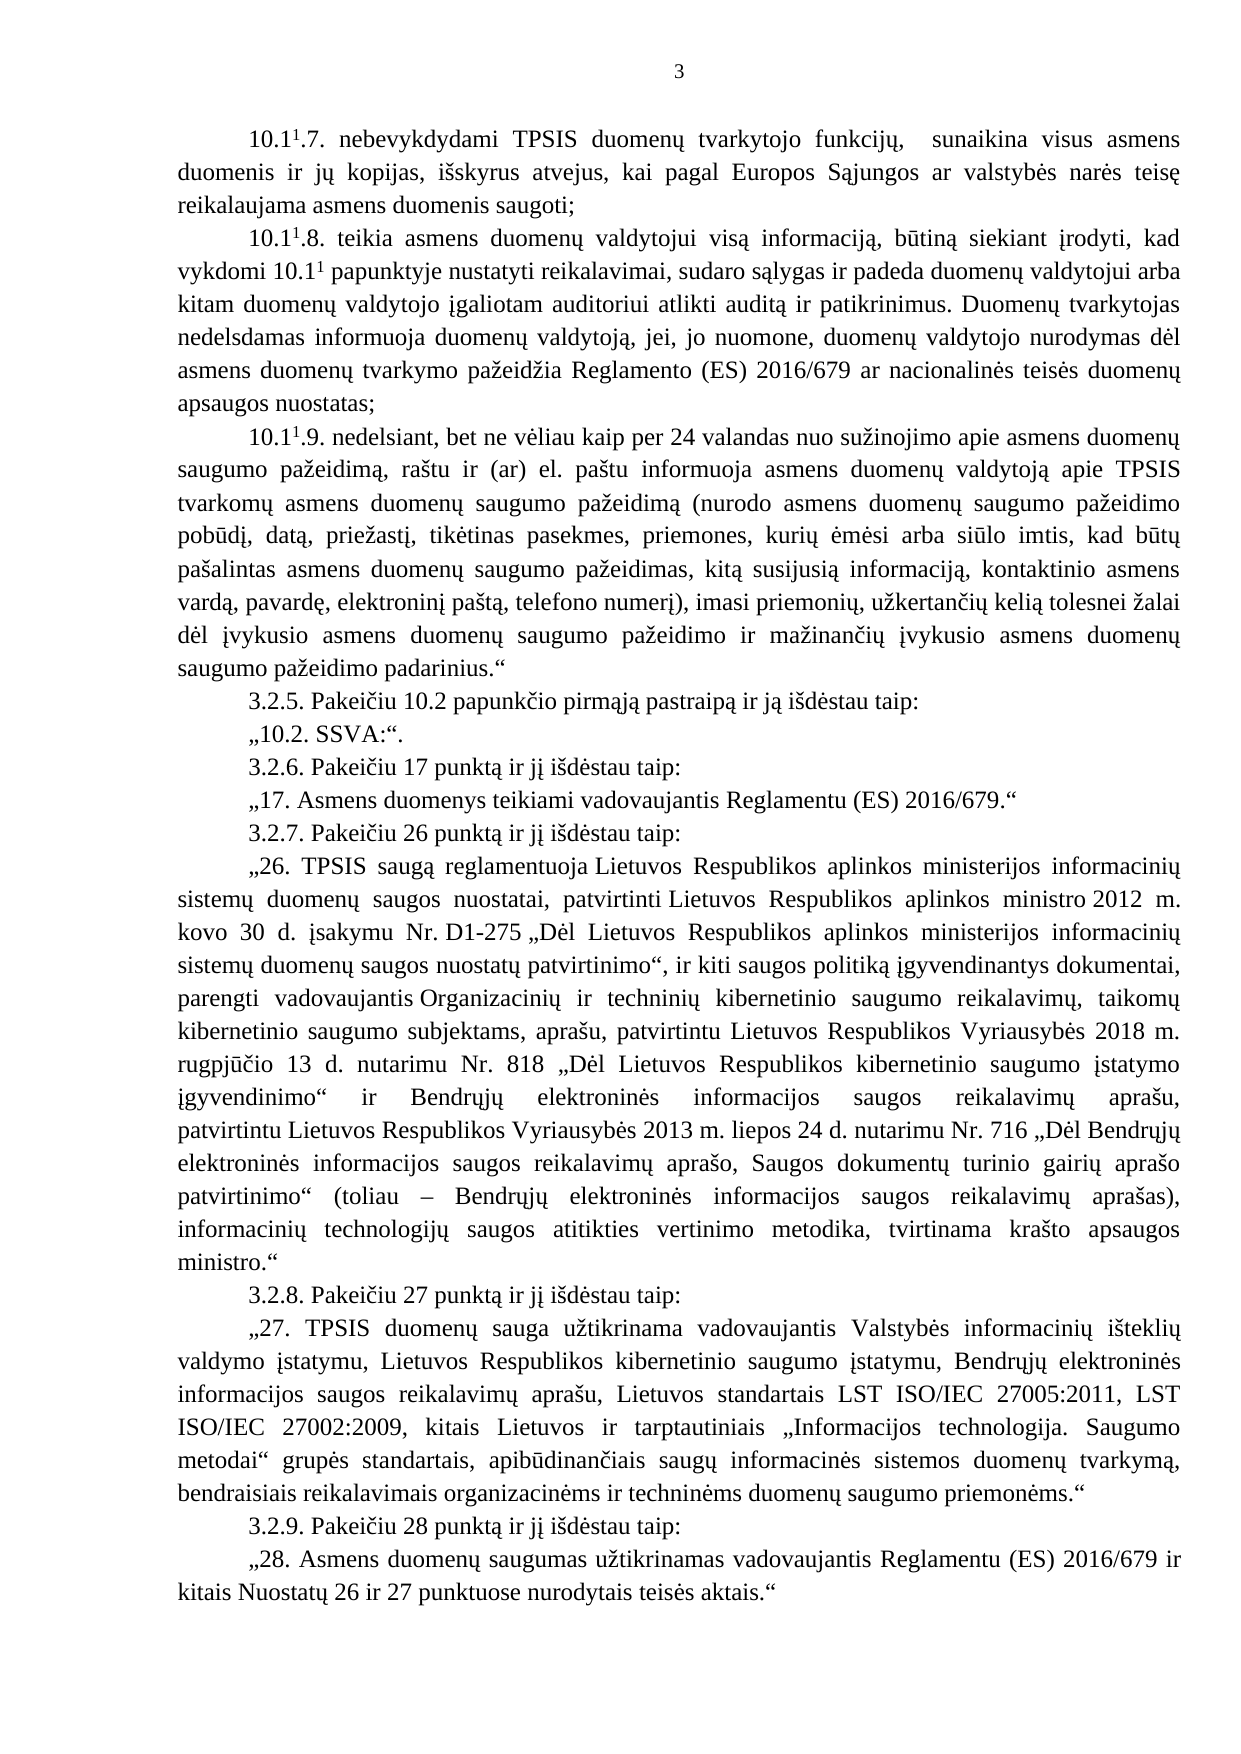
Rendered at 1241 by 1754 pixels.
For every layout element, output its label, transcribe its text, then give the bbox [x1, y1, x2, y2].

text 10.11.9. nedelsiant, bet ne vėliau kaip per 24 valandas nuo sužinojimo apie asmens duomenų saugumo pažeidimą, raštu ir (ar) el. paštu informuoja asmens duomenų valdytoją apie TPSIS tvarkomų asmens duomenų saugumo pažeidimą (nurodo asmens duomenų saugumo pažeidimo pobūdį, datą, priežastį, tikėtinas pasekmes, priemones, kurių ėmėsi arba siūlo imtis, kad būtų pašalintas asmens duomenų saugumo pažeidimas, kitą susijusią informaciją, kontaktinio asmens vardą, pavardę, elektroninį paštą, telefono numerį), imasi priemonių, užkertančių kelią tolesnei žalai dėl įvykusio asmens duomenų saugumo pažeidimo ir mažinančių įvykusio asmens duomenų saugumo pažeidimo padarinius.“ [177, 422, 1181, 681]
text 3.2.8. Pakeičiu 27 punktą ir jį išdėstau taip: [177, 1280, 1181, 1309]
text „27. TPSIS duomenų sauga užtikrinama vadovaujantis Valstybės informacinių išteklių valdymo įstatymu, Lietuvos Respublikos kibernetinio saugumo įstatymu, Bendrųjų elektroninės informacijos saugos reikalavimų aprašu, Lietuvos standartais LST ISO/IEC 27005:2011, LST ISO/IEC 27002:2009, kitais Lietuvos ir tarptautiniais „Informacijos technologija. Saugumo metodai“ grupės standartais, apibūdinančiais saugų informacinės sistemos duomenų tvarkymą, bendraisiais reikalavimais organizacinėms ir techninėms duomenų saugumo priemonėms.“ [177, 1313, 1181, 1507]
text „28. Asmens duomenų saugumas užtikrinamas vadovaujantis Reglamentu (ES) 2016/679 ir kitais Nuostatų 26 ir 27 punktuose nurodytais teisės aktais.“ [177, 1544, 1181, 1606]
text 3.2.5. Pakeičiu 10.2 papunkčio pirmąją pastraipą ir ją išdėstau taip: [177, 686, 1181, 714]
text „26. TPSIS saugą reglamentuoja Lietuvos Respublikos aplinkos ministerijos informacinių sistemų duomenų saugos nuostatai, patvirtinti Lietuvos Respublikos aplinkos ministro 2012 m. kovo 30 d. įsakymu Nr. D1-275 „Dėl Lietuvos Respublikos aplinkos ministerijos informacinių sistemų duomenų saugos nuostatų patvirtinimo“, ir kiti saugos politiką įgyvendinantys dokumentai, parengti vadovaujantis Organizacinių ir techninių kibernetinio saugumo reikalavimų, taikomų kibernetinio saugumo subjektams, aprašu, patvirtintu Lietuvos Respublikos Vyriausybės 2018 m. rugpjūčio 13 d. nutarimu Nr. 818 „Dėl Lietuvos Respublikos kibernetinio saugumo įstatymo įgyvendinimo“ ir Bendrųjų elektroninės informacijos saugos reikalavimų aprašu, patvirtintu Lietuvos Respublikos Vyriausybės 2013 m. liepos 24 d. nutarimu Nr. 716 „Dėl Bendrųjų elektroninės informacijos saugos reikalavimų aprašo, Saugos dokumentų turinio gairių aprašo patvirtinimo“ (toliau – Bendrųjų elektroninės informacijos saugos reikalavimų aprašas), informacinių technologijų saugos atitikties vertinimo metodika, tvirtinama krašto apsaugos ministro.“ [177, 851, 1181, 1276]
text 10.11.8. teikia asmens duomenų valdytojui visą informaciją, būtiną siekiant įrodyti, kad vykdomi 10.11 papunktyje nustatyti reikalavimai, sudaro sąlygas ir padeda duomenų valdytojui arba kitam duomenų valdytojo įgaliotam auditoriui atlikti auditą ir patikrinimus. Duomenų tvarkytojas nedelsdamas informuoja duomenų valdytoją, jei, jo nuomone, duomenų valdytojo nurodymas dėl asmens duomenų tvarkymo pažeidžia Reglamento (ES) 2016/679 ar nacionalinės teisės duomenų apsaugos nuostatas; [177, 223, 1181, 417]
text 3.2.9. Pakeičiu 28 punktą ir jį išdėstau taip: [177, 1511, 1181, 1540]
text 3.2.6. Pakeičiu 17 punktą ir jį išdėstau taip: [177, 752, 1181, 781]
text „17. Asmens duomenys teikiami vadovaujantis Reglamentu (ES) 2016/679.“ [177, 785, 1181, 813]
text 10.11.7. nebevykdydami TPSIS duomenų tvarkytojo funkcijų, sunaikina visus asmens duomenis ir jų kopijas, išskyrus atvejus, kai pagal Europos Sąjungos ar valstybės narės teisę reikalaujama asmens duomenis saugoti; [177, 124, 1181, 219]
text „10.2. SSVA:“. [177, 719, 1181, 747]
text 3.2.7. Pakeičiu 26 punktą ir jį išdėstau taip: [177, 818, 1181, 847]
